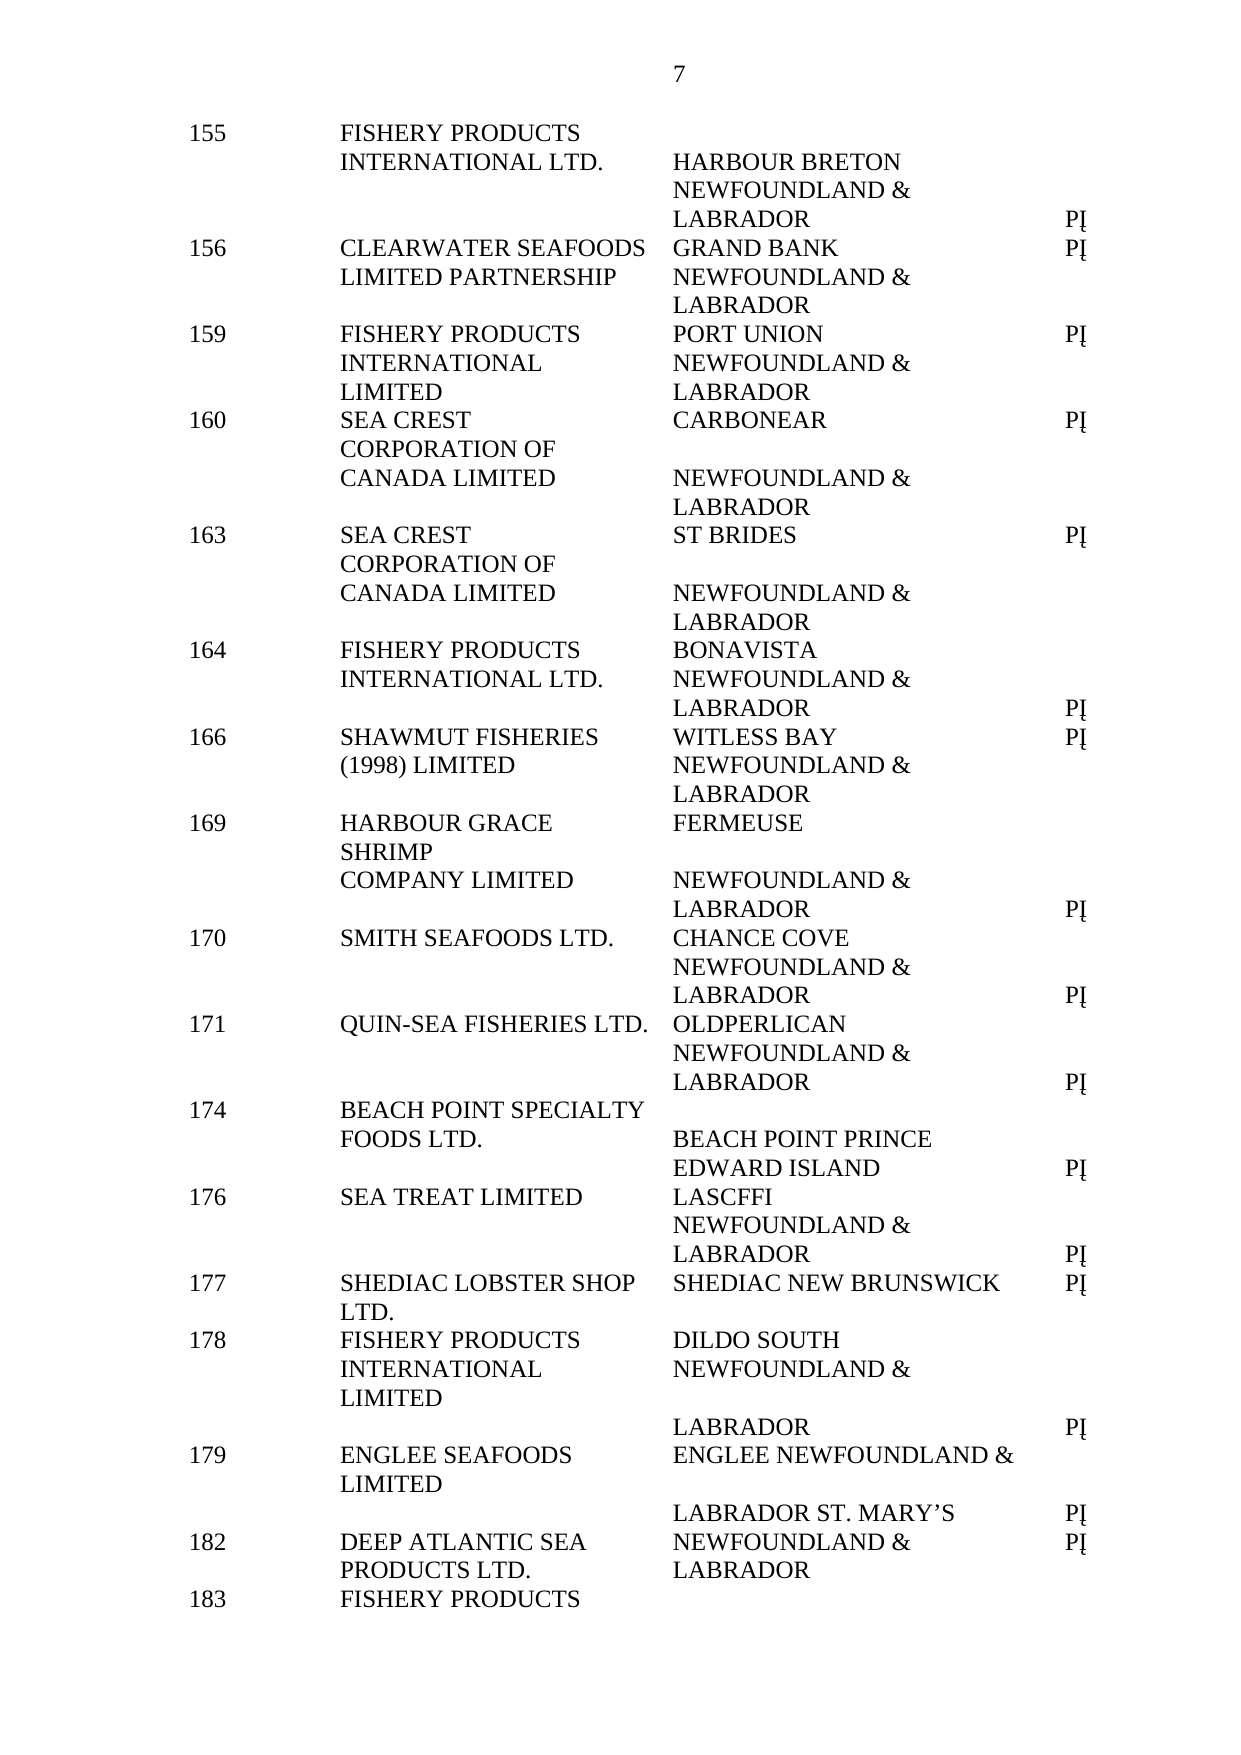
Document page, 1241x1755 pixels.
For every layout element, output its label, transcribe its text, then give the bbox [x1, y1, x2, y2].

table_cell [177, 1498, 328, 1527]
table_cell BONAVISTA [661, 636, 1053, 664]
table_cell Canada Limited [329, 578, 661, 607]
table_cell [177, 1239, 328, 1268]
table_cell LABRADOR [661, 894, 1053, 923]
table_cell [329, 176, 661, 204]
table_cell LABRADOR [661, 981, 1053, 1009]
table_cell [177, 1124, 328, 1153]
table_cell PĮ [1054, 894, 1204, 923]
table_cell [1054, 1038, 1204, 1067]
table_cell [177, 262, 328, 291]
table_cell 178 [177, 1326, 328, 1354]
table_cell [177, 1211, 328, 1239]
table_cell 155 [177, 118, 328, 147]
table_cell Canada Limited [329, 463, 661, 492]
table_cell NEWFOUNDLAND & [661, 578, 1053, 607]
table_cell [177, 1354, 328, 1412]
table_cell 174 [177, 1096, 328, 1124]
table_cell [329, 1067, 661, 1096]
table_cell [1054, 808, 1204, 866]
table_cell LABRADOR [661, 1412, 1053, 1441]
table_cell International Limited [329, 1354, 661, 1412]
table_cell 164 [177, 636, 328, 664]
table_cell [1054, 176, 1204, 204]
table_cell [1054, 492, 1204, 521]
table_cell Harbour Grace Shrimp [329, 808, 661, 866]
table_cell GRAND BANK [661, 233, 1053, 262]
table_cell 171 [177, 1009, 328, 1038]
table_cell [177, 607, 328, 636]
table_cell PORT UNION [661, 319, 1053, 348]
table_cell Quin-Sea Fisheries Ltd. [329, 1009, 661, 1038]
table_cell Sea Crest Corporation of [329, 521, 661, 578]
table_cell Smith Seafoods Ltd. [329, 923, 661, 952]
table_cell FERMEUSE [661, 808, 1053, 866]
table_cell [1054, 607, 1204, 636]
table_cell HARBOUR BRETON [661, 147, 1053, 176]
table_cell NEWFOUNDLAND & [661, 176, 1053, 204]
table_cell [177, 147, 328, 176]
table_cell Fishery Products [329, 1326, 661, 1354]
table_cell [1054, 1441, 1204, 1498]
table_cell Clearwater Seafoods [329, 233, 661, 262]
table_cell PĮ [1054, 1527, 1204, 1584]
table_cell PĮ [1054, 1153, 1204, 1182]
table_cell [1054, 1182, 1204, 1211]
table_cell Shawmut Fisheries (1998) Limited [329, 722, 661, 779]
table_cell LABRADOR [661, 291, 1053, 319]
table_cell [329, 492, 661, 521]
table_cell [329, 952, 661, 981]
table_cell [177, 578, 328, 607]
table_cell PĮ [1054, 521, 1204, 578]
table_cell [1054, 348, 1204, 377]
table_cell [661, 1584, 1053, 1613]
table_cell [177, 693, 328, 722]
table_cell NEWFOUNDLAND & [661, 463, 1053, 492]
table_cell [1054, 636, 1204, 664]
table_cell PĮ [1054, 1498, 1204, 1527]
table_cell Sea Treat Limited [329, 1182, 661, 1211]
table_cell CARBONEAR [661, 406, 1053, 463]
table_cell Sea Crest Corporation of [329, 406, 661, 463]
table_cell [177, 779, 328, 808]
table_cell [177, 894, 328, 923]
table_cell 182 [177, 1527, 328, 1584]
table_cell NEWFOUNDLAND & [661, 952, 1053, 981]
table_cell PĮ [1054, 722, 1204, 779]
table_cell LABRADOR [661, 492, 1053, 521]
table_cell PĮ [1054, 981, 1204, 1009]
table_cell Fishery Products [329, 319, 661, 348]
table_cell [329, 1153, 661, 1182]
table_cell PĮ [1054, 406, 1204, 463]
table_cell Deep Atlantic Sea Products Ltd. [329, 1527, 661, 1584]
table_cell [329, 1211, 661, 1239]
table_cell NEWFOUNDLAND & [661, 1354, 1053, 1412]
table_cell [329, 1412, 661, 1441]
table_cell NEWFOUNDLAND & LABRADOR [661, 1527, 1053, 1584]
table_cell [177, 1038, 328, 1067]
table_cell 179 [177, 1441, 328, 1498]
table_cell [329, 1498, 661, 1527]
table_cell [177, 492, 328, 521]
table_cell LABRADOR [661, 1067, 1053, 1096]
table_cell [1054, 952, 1204, 981]
table_cell [329, 693, 661, 722]
table_cell Fishery Products [329, 1584, 661, 1613]
table_cell [177, 377, 328, 406]
table_cell [177, 463, 328, 492]
table_cell EDWARD ISLAND [661, 1153, 1053, 1182]
table_cell [1054, 779, 1204, 808]
table_cell 183 [177, 1584, 328, 1613]
table_cell [1054, 262, 1204, 291]
table_cell WITLESS BAY NEWFOUNDLAND & [661, 722, 1053, 779]
table_cell DILDO SOUTH [661, 1326, 1053, 1354]
table_cell [177, 866, 328, 894]
table_cell [661, 1096, 1053, 1124]
table_cell [177, 291, 328, 319]
table_cell [661, 118, 1053, 147]
table_cell [1054, 463, 1204, 492]
table_cell [1054, 1326, 1204, 1354]
table_cell [329, 779, 661, 808]
table_cell Shediac Lobster Shop Ltd. [329, 1268, 661, 1326]
table_cell Beach Point Specialty [329, 1096, 661, 1124]
table_cell LABRADOR [661, 377, 1053, 406]
table_cell [1054, 1096, 1204, 1124]
table_cell ST BRIDES [661, 521, 1053, 578]
table_cell NEWFOUNDLAND & [661, 1038, 1053, 1067]
table_cell PĮ [1054, 319, 1204, 348]
table_cell [329, 291, 661, 319]
table_cell [1054, 377, 1204, 406]
table_cell [1054, 1354, 1204, 1412]
table_cell [177, 981, 328, 1009]
table_cell Fishery Products [329, 118, 661, 147]
table_cell 177 [177, 1268, 328, 1326]
table_cell NEWFOUNDLAND & [661, 866, 1053, 894]
table_cell PĮ [1054, 233, 1204, 262]
table_cell [1054, 1211, 1204, 1239]
table_cell Fishery Products [329, 636, 661, 664]
table_cell 170 [177, 923, 328, 952]
table_cell LABRADOR ST. MARY’S [661, 1498, 1053, 1527]
table_cell [329, 1038, 661, 1067]
table_cell [1054, 147, 1204, 176]
table_cell CHANCE COVE [661, 923, 1053, 952]
table_cell NEWFOUNDLAND & [661, 664, 1053, 693]
table_cell [329, 204, 661, 233]
table_cell International Ltd. [329, 664, 661, 693]
table_cell PĮ [1054, 1239, 1204, 1268]
table_cell [177, 952, 328, 981]
table_cell [329, 607, 661, 636]
table_cell [177, 1067, 328, 1096]
table_cell [329, 1239, 661, 1268]
table_cell LABRADOR [661, 204, 1053, 233]
table_cell 166 [177, 722, 328, 779]
table_cell 176 [177, 1182, 328, 1211]
table_cell [177, 204, 328, 233]
table_cell [329, 981, 661, 1009]
table_cell OLDPERLICAN [661, 1009, 1053, 1038]
table_cell NEWFOUNDLAND & [661, 262, 1053, 291]
table_cell Englee Seafoods Limited [329, 1441, 661, 1498]
table_cell PĮ [1054, 204, 1204, 233]
table_cell Foods Ltd. [329, 1124, 661, 1153]
table_cell 160 [177, 406, 328, 463]
table_cell PĮ [1054, 693, 1204, 722]
table_cell [1054, 1009, 1204, 1038]
table_cell [1054, 118, 1204, 147]
table_cell NEWFOUNDLAND & [661, 1211, 1053, 1239]
table_cell LASCffi [661, 1182, 1053, 1211]
table_cell SHEDIAC NEW BRUNSWICK [661, 1268, 1053, 1326]
table_cell [177, 348, 328, 377]
table_cell LABRADOR [661, 693, 1053, 722]
table_cell [1054, 866, 1204, 894]
table_cell 163 [177, 521, 328, 578]
table_cell [1054, 664, 1204, 693]
table_cell LABRADOR [661, 1239, 1053, 1268]
table_cell ENGLEE NEWFOUNDLAND & [661, 1441, 1053, 1498]
table_cell LABRADOR [661, 779, 1053, 808]
table_cell Limited [329, 377, 661, 406]
table_cell BEACH POINT PRINCE [661, 1124, 1053, 1153]
table_cell [1054, 578, 1204, 607]
table_cell PĮ [1054, 1412, 1204, 1441]
table_cell [1054, 1124, 1204, 1153]
table_cell [1054, 291, 1204, 319]
table_cell [177, 664, 328, 693]
table_cell LABRADOR [661, 607, 1053, 636]
table_cell Limited Partnership [329, 262, 661, 291]
table_cell Company Limited [329, 866, 661, 894]
table_cell NEWFOUNDLAND & [661, 348, 1053, 377]
table_cell PĮ [1054, 1268, 1204, 1326]
table_cell [329, 894, 661, 923]
table_cell [1054, 1584, 1204, 1613]
table_cell [177, 1412, 328, 1441]
table_cell International [329, 348, 661, 377]
table_cell International Ltd. [329, 147, 661, 176]
table_cell [177, 1153, 328, 1182]
table_cell 169 [177, 808, 328, 866]
table_cell 159 [177, 319, 328, 348]
table_cell [1054, 923, 1204, 952]
table_cell [177, 176, 328, 204]
table_cell 156 [177, 233, 328, 262]
table_cell PĮ [1054, 1067, 1204, 1096]
